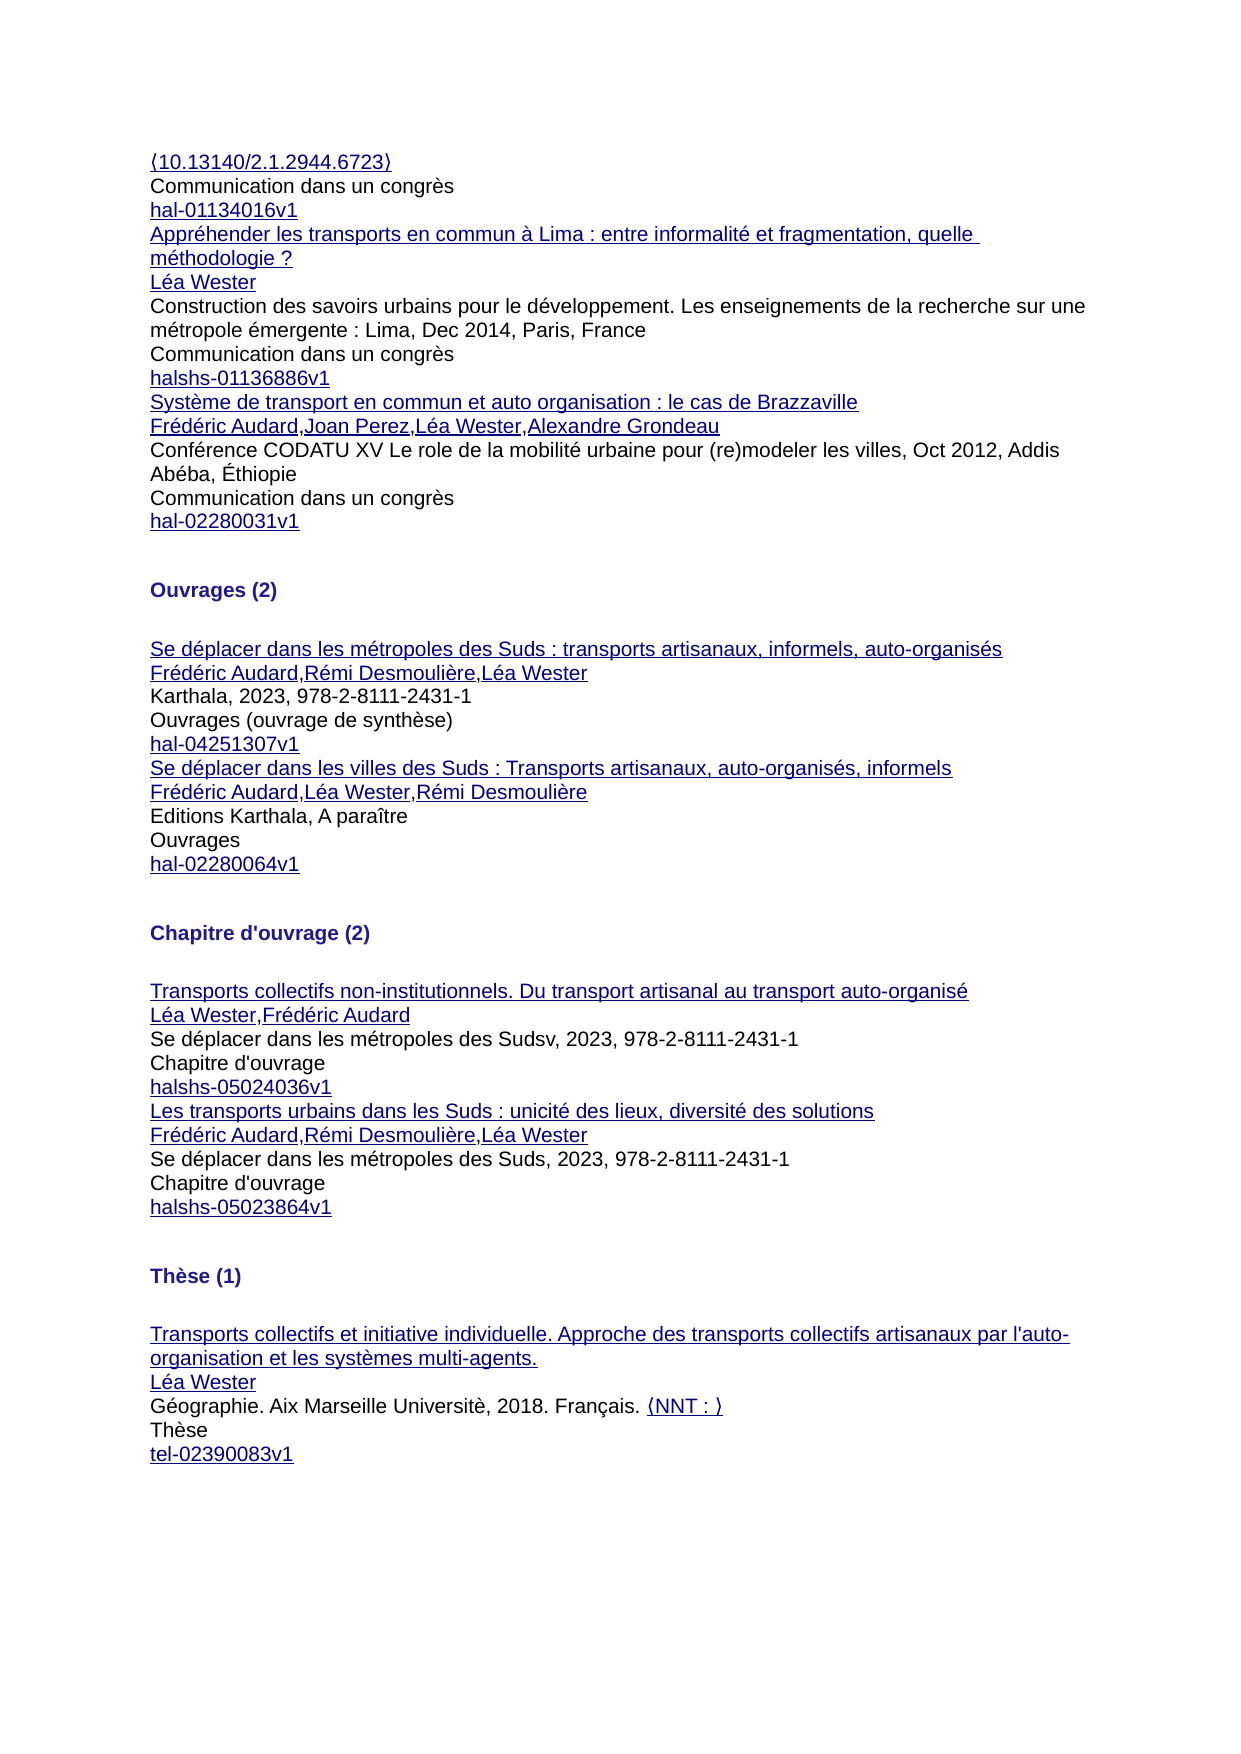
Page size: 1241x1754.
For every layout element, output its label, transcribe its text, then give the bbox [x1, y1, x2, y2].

table_cell Système de transport en commun et auto organisation : le cas de Brazzaville Frédéric Audard,Joan Perez,Léa Wester,Alexandre Grondeau Conférence CODATU XV Le role de la mobilité urbaine pour (re)modeler les villes, Oct 2012, Addis Abéba, Éthiopie Communication dans un congrès hal-02280031v1 [150, 390, 1090, 533]
table_cell Appréhender les transports en commun à Lima : entre informalité et fragmentation, quelle méthodologie ? Léa Wester Construction des savoirs urbains pour le développement. Les enseignements de la recherche sur une métropole émergente : Lima, Dec 2014, Paris, France Communication dans un congrès halshs-01136886v1 [150, 222, 1090, 389]
table_cell ⟨10.13140/2.1.2944.6723⟩ Communication dans un congrès hal-01134016v1 [150, 150, 1090, 222]
table_cell Se déplacer dans les villes des Suds : Transports artisanaux, auto-organisés, informels Frédéric Audard,Léa Wester,Rémi Desmoulière Editions Karthala, A paraître Ouvrages hal-02280064v1 [150, 756, 1090, 876]
subtitle Thèse (1) [150, 1263, 1090, 1287]
table_cell Les transports urbains dans les Suds : unicité des lieux, diversité des solutions Frédéric Audard,Rémi Desmoulière,Léa Wester Se déplacer dans les métropoles des Suds, 2023, 978-2-8111-2431-1 Chapitre d'ouvrage halshs-05023864v1 [150, 1099, 1090, 1219]
subtitle Ouvrages (2) [150, 578, 1090, 602]
subtitle Chapitre d'ouvrage (2) [150, 921, 1090, 945]
table_header Transports collectifs et initiative individuelle. Approche des transports collectifs artisanaux par l'auto-organisation et les systèmes multi-agents. Léa Wester Géographie. Aix Marseille Universitè, 2018. Français. ⟨NNT : ⟩ Thèse tel-02390083v1 [150, 1322, 1090, 1466]
table_header Transports collectifs non-institutionnels. Du transport artisanal au transport auto-organisé Léa Wester,Frédéric Audard Se déplacer dans les métropoles des Sudsv, 2023, 978-2-8111-2431-1 Chapitre d'ouvrage halshs-05024036v1 [150, 979, 1090, 1099]
table_header Se déplacer dans les métropoles des Suds : transports artisanaux, informels, auto-organisés Frédéric Audard,Rémi Desmoulière,Léa Wester Karthala, 2023, 978-2-8111-2431-1 Ouvrages (ouvrage de synthèse) hal-04251307v1 [150, 636, 1090, 756]
